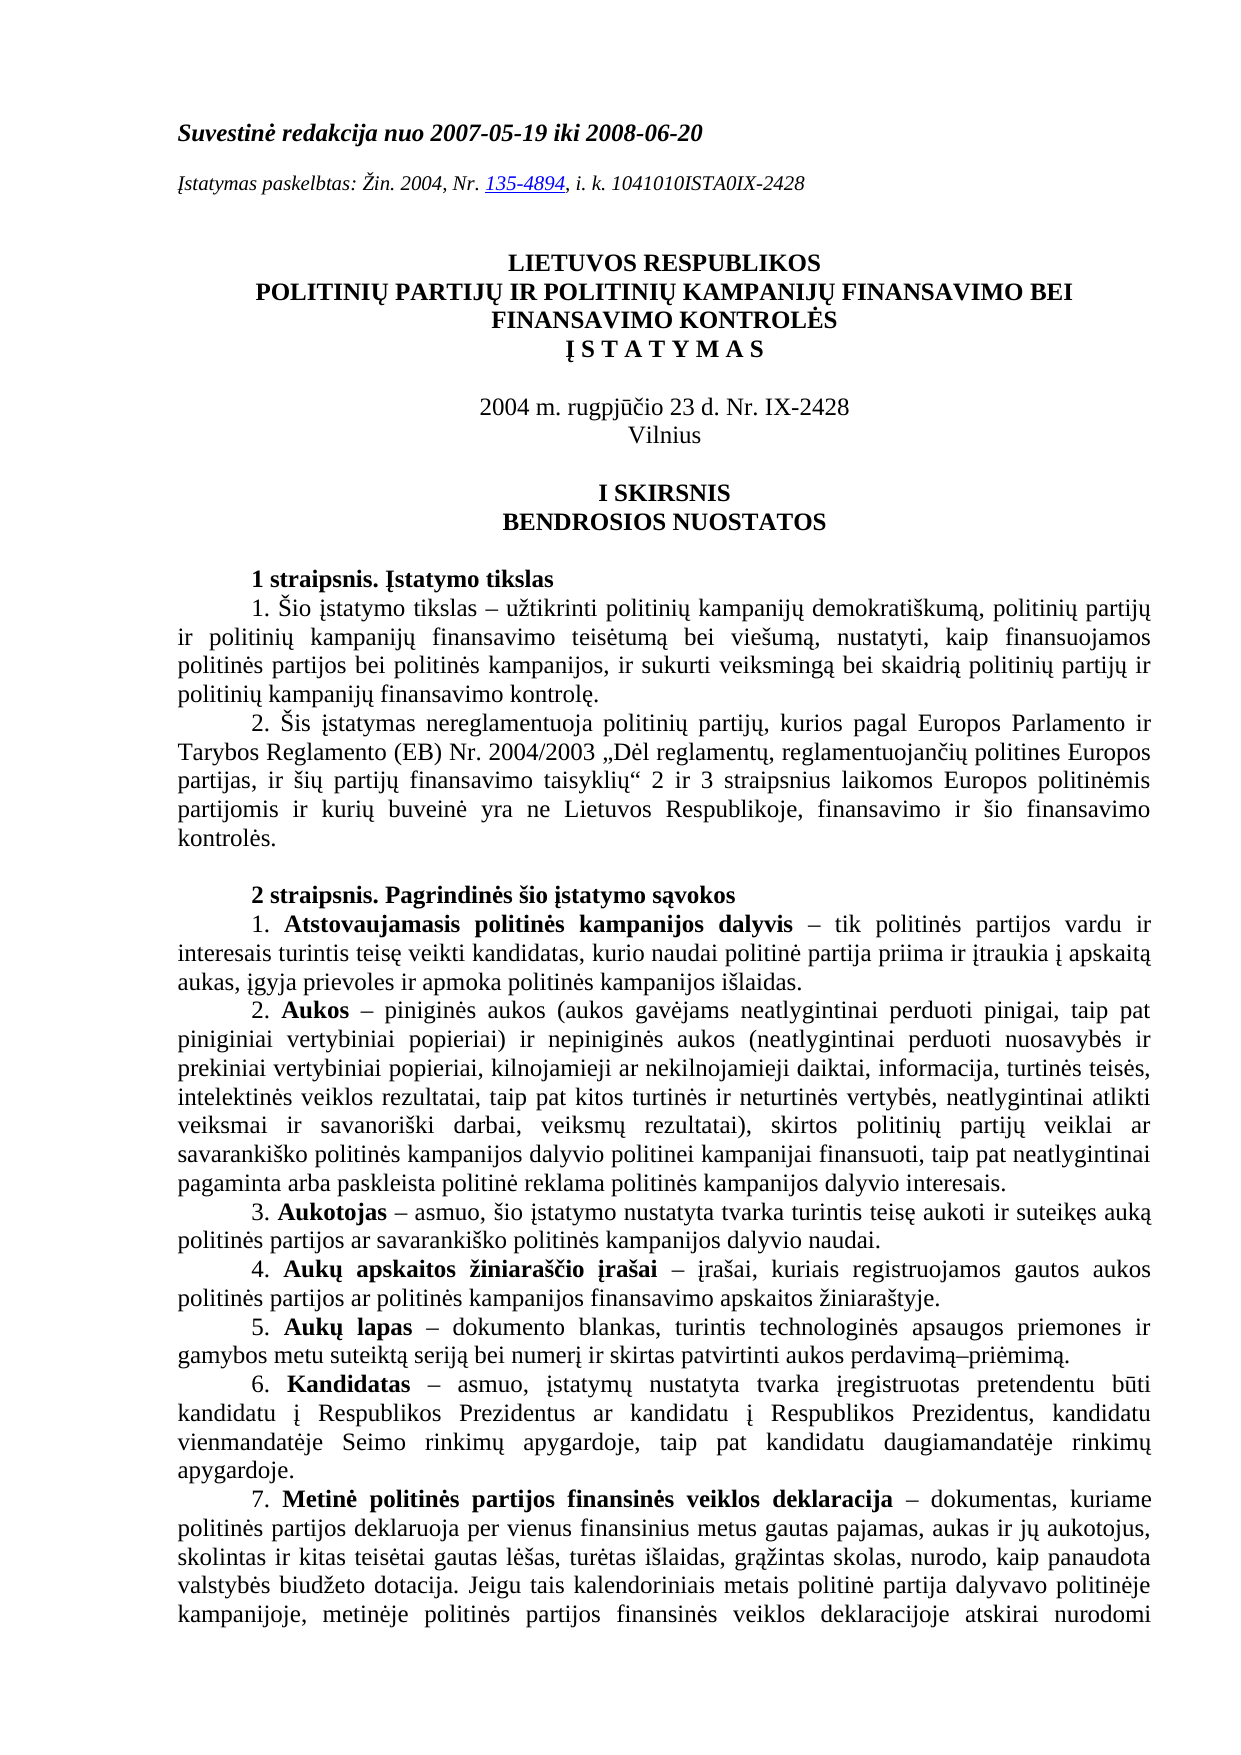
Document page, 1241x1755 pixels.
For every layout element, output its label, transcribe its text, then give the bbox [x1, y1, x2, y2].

text 1. Atstovaujamasis politinės kampanijos dalyvis – tik politinės partijos vardu ir interesais turintis teisę veikti kandidatas, kurio naudai politinė partija priima ir įtraukia į apskaitą aukas, įgyja prievoles ir apmoka politinės kampanijos išlaidas. [177, 909, 1152, 995]
text 2004 m. rugpjūčio 23 d. Nr. IX-2428 [177, 392, 1152, 420]
text Įstatymas paskelbtas: Žin. 2004, Nr. 135-4894, i. k. 1041010ISTA0IX-2428 [177, 171, 1152, 195]
text Suvestinė redakcija nuo 2007-05-19 iki 2008-06-20 [177, 118, 1152, 147]
text 2. Šis įstatymas nereglamentuoja politinių partijų, kurios pagal Europos Parlamento ir Tarybos Reglamento (EB) Nr. 2004/2003 „Dėl reglamentų, reglamentuojančių politines Europos partijas, ir šių partijų finansavimo taisyklių“ 2 ir 3 straipsnius laikomos Europos politinėmis partijomis ir kurių buveinė yra ne Lietuvos Respublikoje, finansavimo ir šio finansavimo kontrolės. [177, 708, 1152, 852]
text 1. Šio įstatymo tikslas – užtikrinti politinių kampanijų demokratiškumą, politinių partijų ir politinių kampanijų finansavimo teisėtumą bei viešumą, nustatyti, kaip finansuojamos politinės partijos bei politinės kampanijos, ir sukurti veiksmingą bei skaidrią politinių partijų ir politinių kampanijų finansavimo kontrolę. [177, 593, 1152, 708]
text POLITINIŲ PARTIJŲ IR POLITINIŲ KAMPANIJŲ FINANSAVIMO BEI FINANSAVIMO KONTROLĖS [177, 277, 1152, 334]
text 7. Metinė politinės partijos finansinės veiklos deklaracija – dokumentas, kuriame politinės partijos deklaruoja per vienus finansinius metus gautas pajamas, aukas ir jų aukotojus, skolintas ir kitas teisėtai gautas lėšas, turėtas išlaidas, grąžintas skolas, nurodo, kaip panaudota valstybės biudžeto dotacija. Jeigu tais kalendoriniais metais politinė partija dalyvavo politinėje kampanijoje, metinėje politinės partijos finansinės veiklos deklaracijoje atskirai nurodomi [177, 1484, 1152, 1628]
text 2. Aukos – piniginės aukos (aukos gavėjams neatlygintinai perduoti pinigai, taip pat piniginiai vertybiniai popieriai) ir nepiniginės aukos (neatlygintinai perduoti nuosavybės ir prekiniai vertybiniai popieriai, kilnojamieji ar nekilnojamieji daiktai, informacija, turtinės teisės, intelektinės veiklos rezultatai, taip pat kitos turtinės ir neturtinės vertybės, neatlygintinai atlikti veiksmai ir savanoriški darbai, veiksmų rezultatai), skirtos politinių partijų veiklai ar savarankiško politinės kampanijos dalyvio politinei kampanijai finansuoti, taip pat neatlygintinai pagaminta arba paskleista politinė reklama politinės kampanijos dalyvio interesais. [177, 995, 1152, 1197]
text 6. Kandidatas – asmuo, įstatymų nustatyta tvarka įregistruotas pretendentu būti kandidatu į Respublikos Prezidentus ar kandidatu į Respublikos Prezidentus, kandidatu vienmandatėje Seimo rinkimų apygardoje, taip pat kandidatu daugiamandatėje rinkimų apygardoje. [177, 1369, 1152, 1484]
text 1 straipsnis. Įstatymo tikslas [177, 564, 1152, 593]
text 4. Aukų apskaitos žiniaraščio įrašai – įrašai, kuriais registruojamos gautos aukos politinės partijos ar politinės kampanijos finansavimo apskaitos žiniaraštyje. [177, 1254, 1152, 1312]
text 2 straipsnis. Pagrindinės šio įstatymo sąvokos [177, 880, 1152, 909]
text BENDROSIOS NUOSTATOS [177, 507, 1152, 535]
text 5. Aukų lapas – dokumento blankas, turintis technologinės apsaugos priemones ir gamybos metu suteiktą seriją bei numerį ir skirtas patvirtinti aukos perdavimą–priėmimą. [177, 1312, 1152, 1369]
text LIETUVOS RESPUBLIKOS [177, 248, 1152, 277]
text Vilnius [177, 420, 1152, 449]
text I SKIRSNIS [177, 478, 1152, 507]
text Į S T A T Y M A S [177, 334, 1152, 363]
text 3. Aukotojas – asmuo, šio įstatymo nustatyta tvarka turintis teisę aukoti ir suteikęs auką politinės partijos ar savarankiško politinės kampanijos dalyvio naudai. [177, 1197, 1152, 1254]
